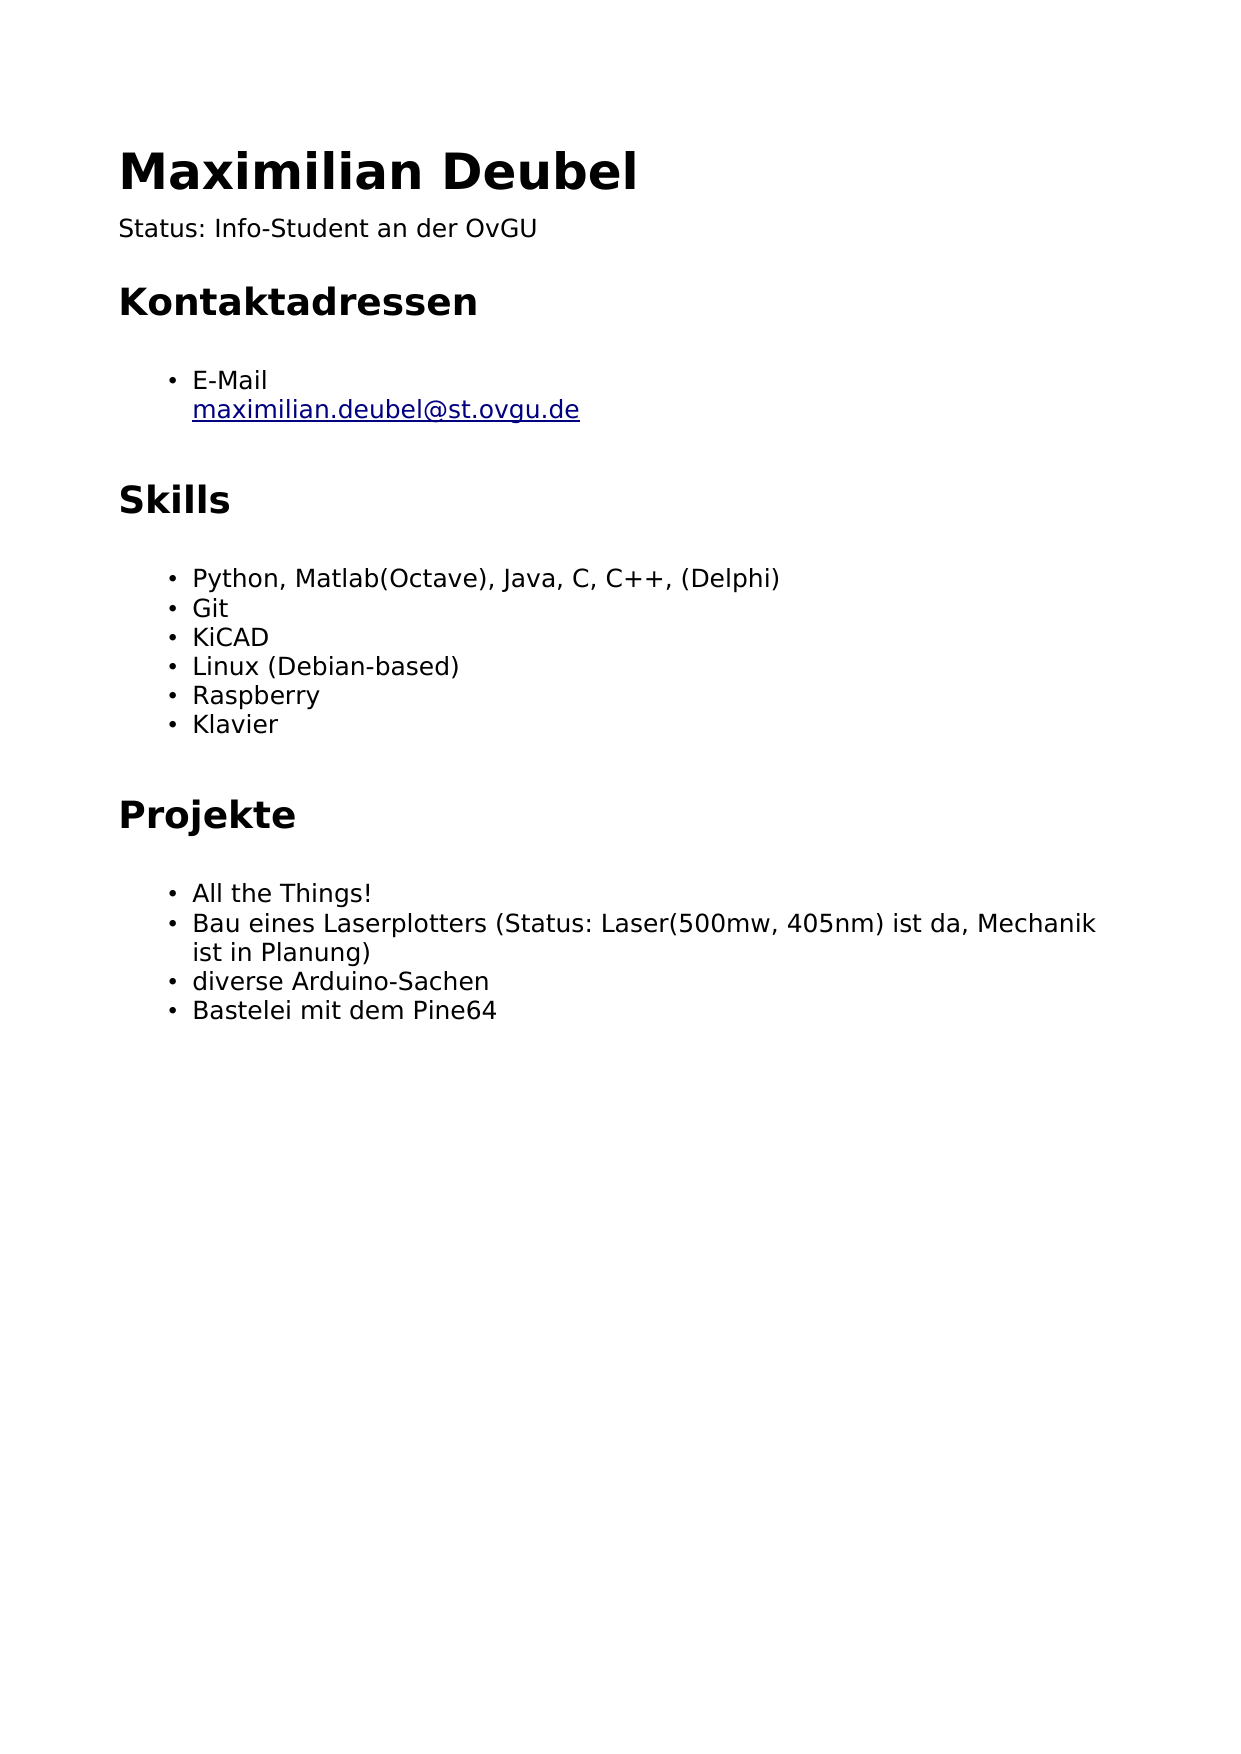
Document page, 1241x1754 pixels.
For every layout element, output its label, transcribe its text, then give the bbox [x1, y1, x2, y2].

list diverse Arduino-Sachen [177, 967, 1122, 996]
list maximilian.deubel@st.ovgu.de [177, 395, 1122, 424]
list Python, Matlab(Octave), Java, C, C++, (Delphi) [177, 564, 1122, 594]
subtitle Projekte [118, 794, 1122, 838]
list E-Mail [177, 366, 1122, 395]
list Raspberry [177, 681, 1122, 710]
list Bau eines Laserplotters (Status: Laser(500mw, 405nm) ist da, Mechanik ist in Planung) [177, 909, 1122, 967]
subtitle Kontaktadressen [118, 281, 1122, 324]
list KiCAD [177, 623, 1122, 652]
list Git [177, 594, 1122, 623]
list Klavier [177, 710, 1122, 739]
list All the Things! [177, 880, 1122, 909]
list Bastelei mit dem Pine64 [177, 996, 1122, 1026]
subtitle Skills [118, 479, 1122, 523]
subtitle Maximilian Deubel [118, 143, 1122, 201]
text Status: Info-Student an der OvGU [118, 214, 1122, 243]
list Linux (Debian-based) [177, 652, 1122, 681]
